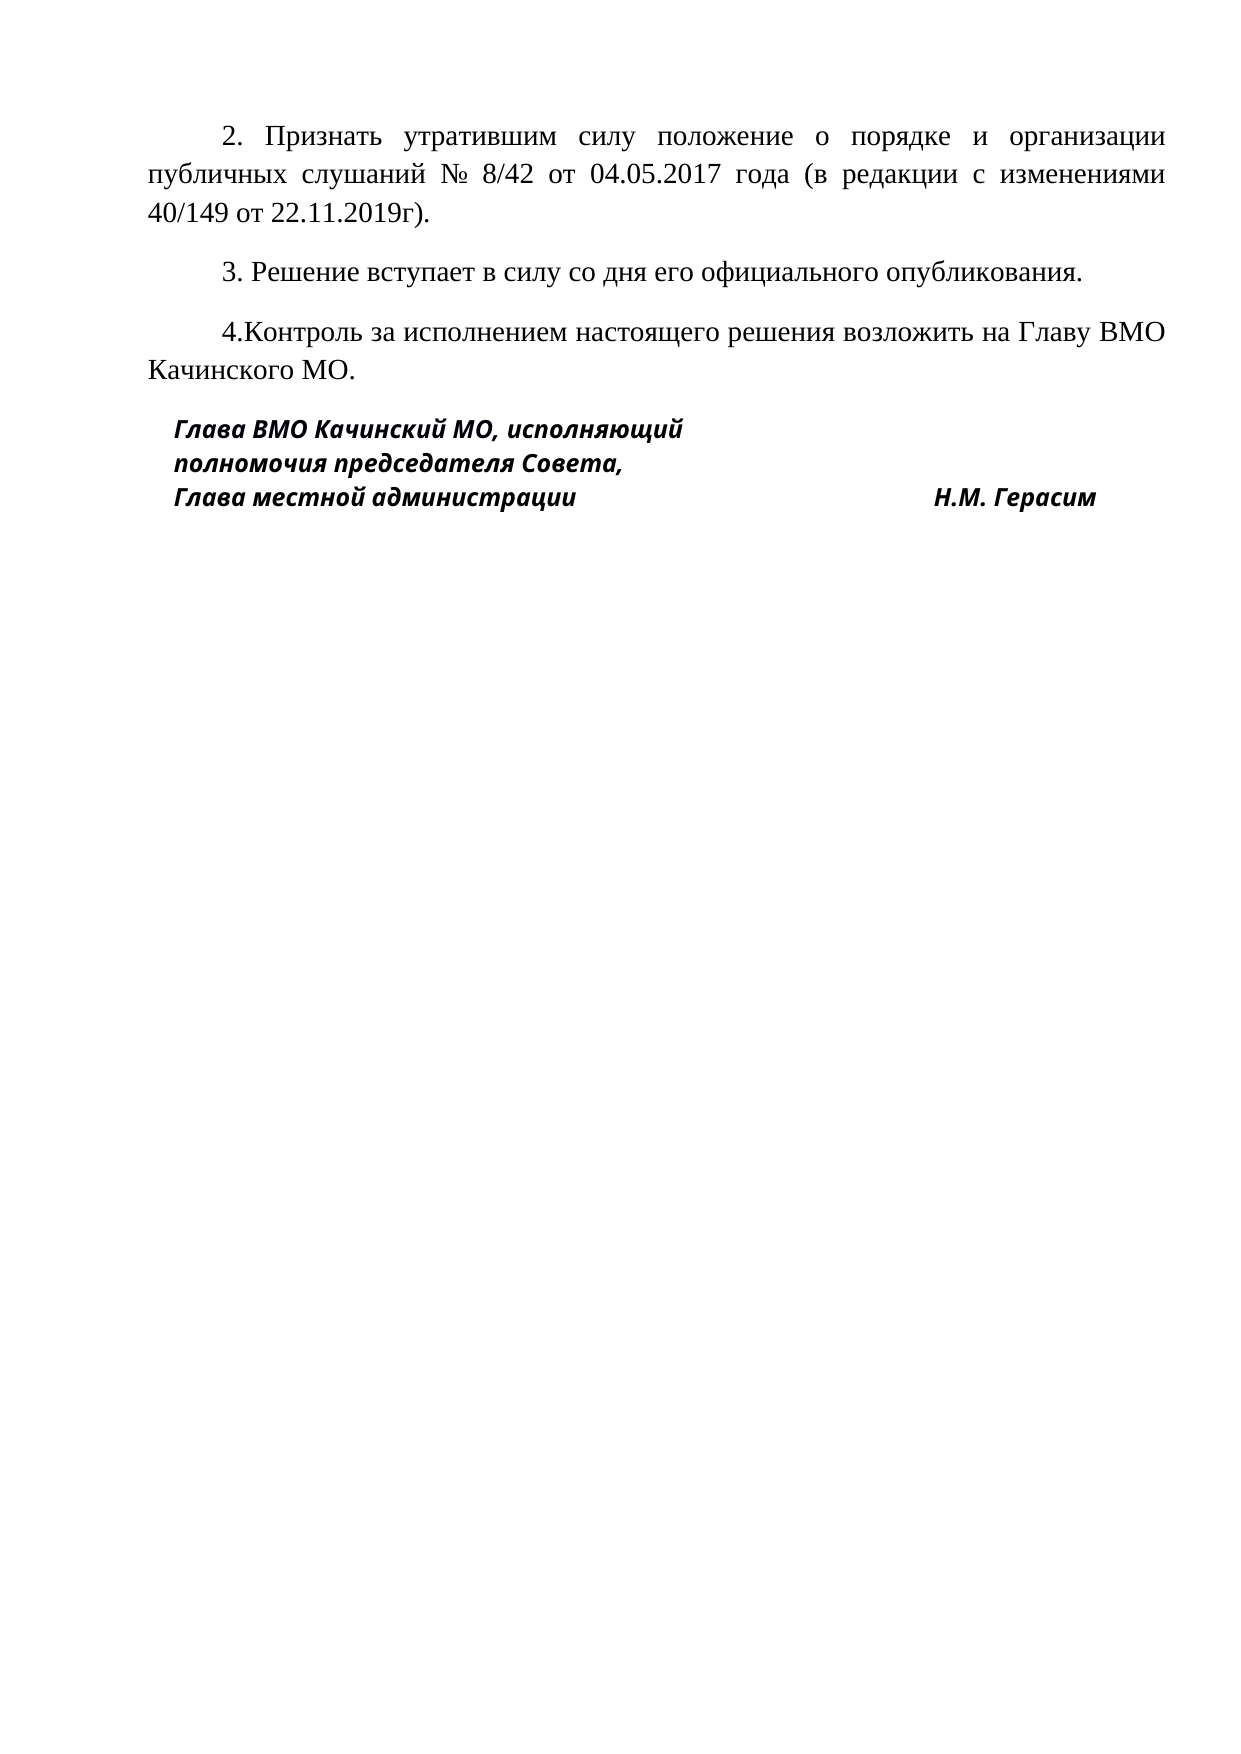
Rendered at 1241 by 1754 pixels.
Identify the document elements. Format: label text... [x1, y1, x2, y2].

table_header Н.М. Герасим [860, 412, 1107, 514]
table_header Глава ВМО Качинский МО, исполняющий полномочия председателя Совета, Глава местной администрации [163, 412, 698, 514]
text 2. Признать утратившим силу положение о порядке и организации публичных слушаний № 8/42 от 04.05.2017 года (в редакции с изменениями 40/149 от 22.11.2019г). [148, 118, 1167, 229]
text 4.Контроль за исполнением настоящего решения возложить на Главу ВМО Качинского МО. [148, 314, 1167, 386]
table_header [698, 412, 860, 514]
text 3. Решение вступает в силу со дня его официального опубликования. [148, 254, 1167, 288]
